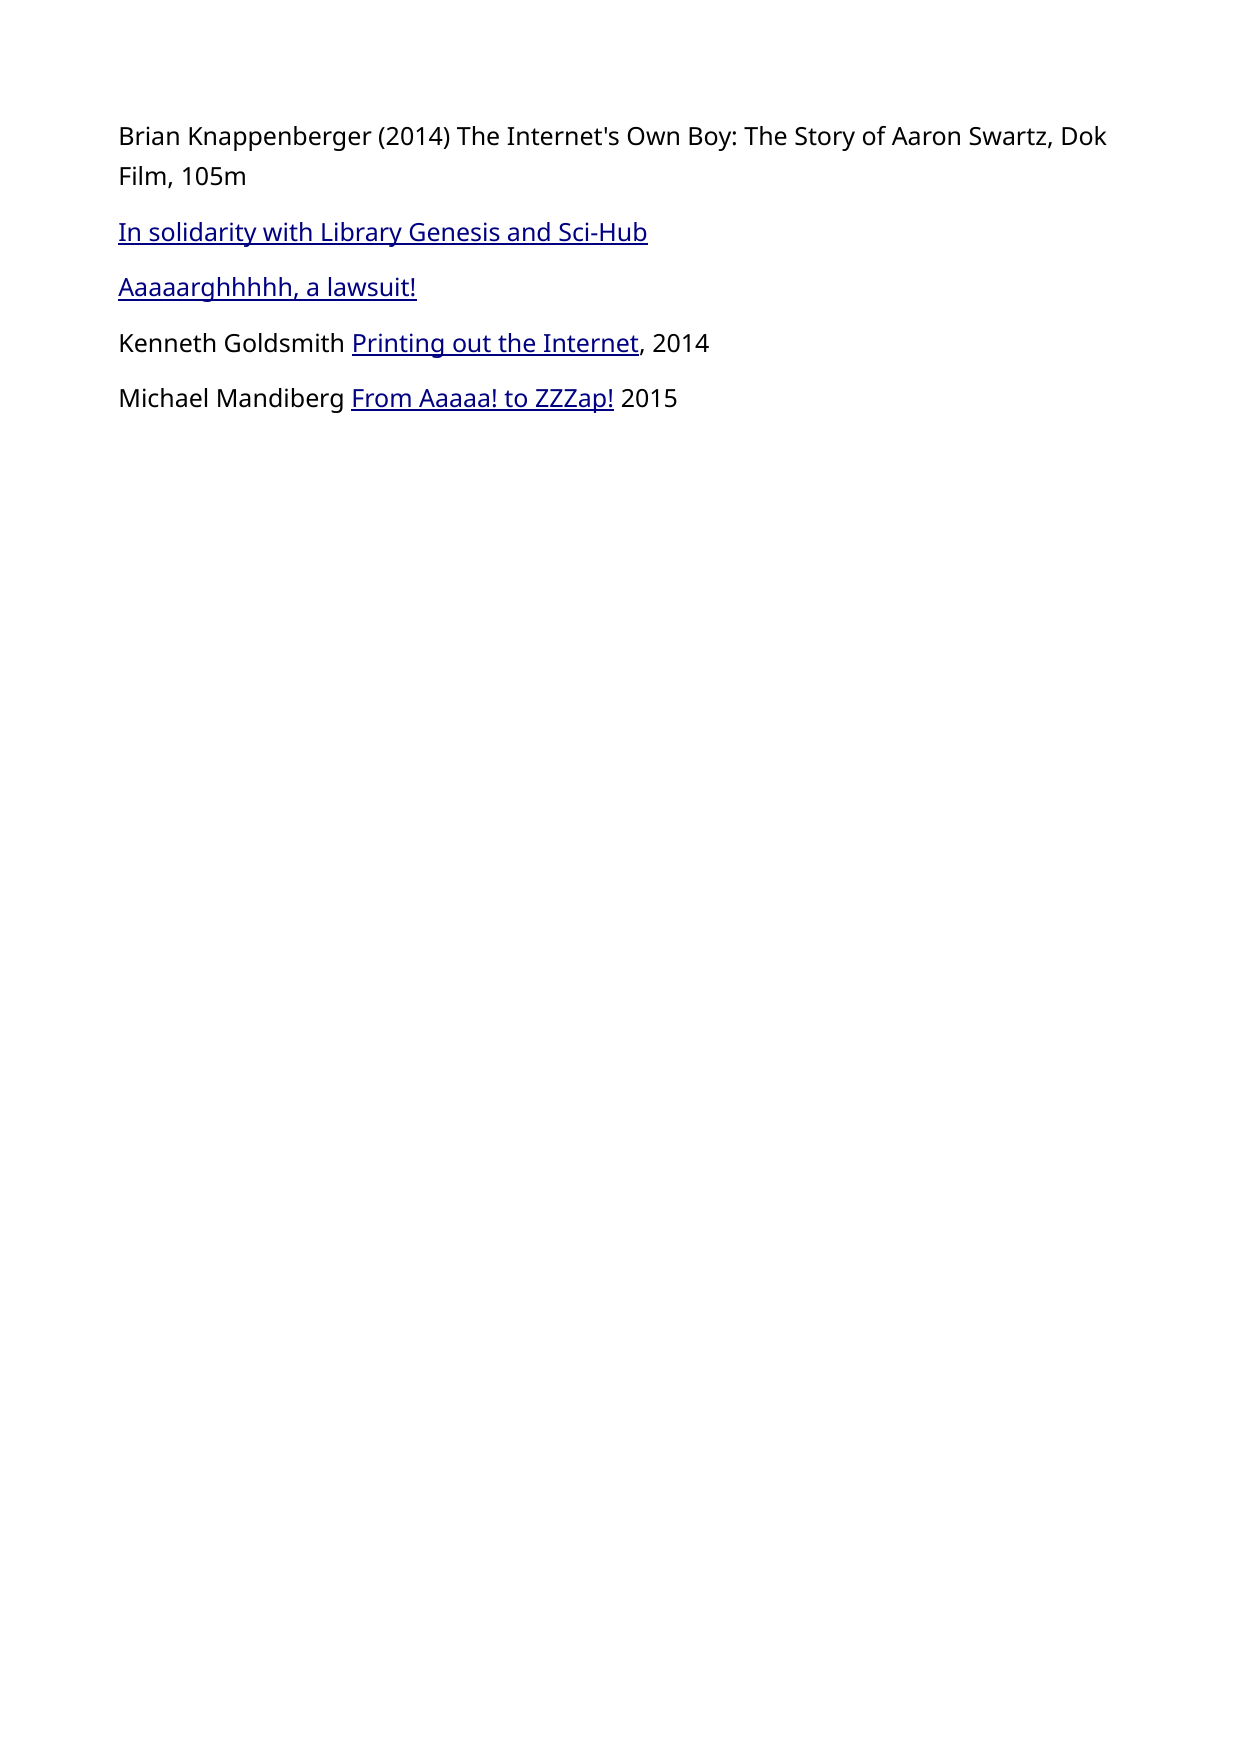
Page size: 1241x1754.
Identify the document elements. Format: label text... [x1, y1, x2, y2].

text Michael Mandiberg From Aaaaa! to ZZZap! 2015 [118, 381, 1122, 415]
text Aaaaarghhhhh, a lawsuit! [118, 270, 1122, 304]
text Brian Knappenberger (2014) The Internet's Own Boy: The Story of Aaron Swartz, Dok Film, 105m [118, 118, 1122, 193]
text In solidarity with Library Genesis and Sci-Hub [118, 214, 1122, 248]
text Kenneth Goldsmith Printing out the Internet, 2014 [118, 325, 1122, 359]
